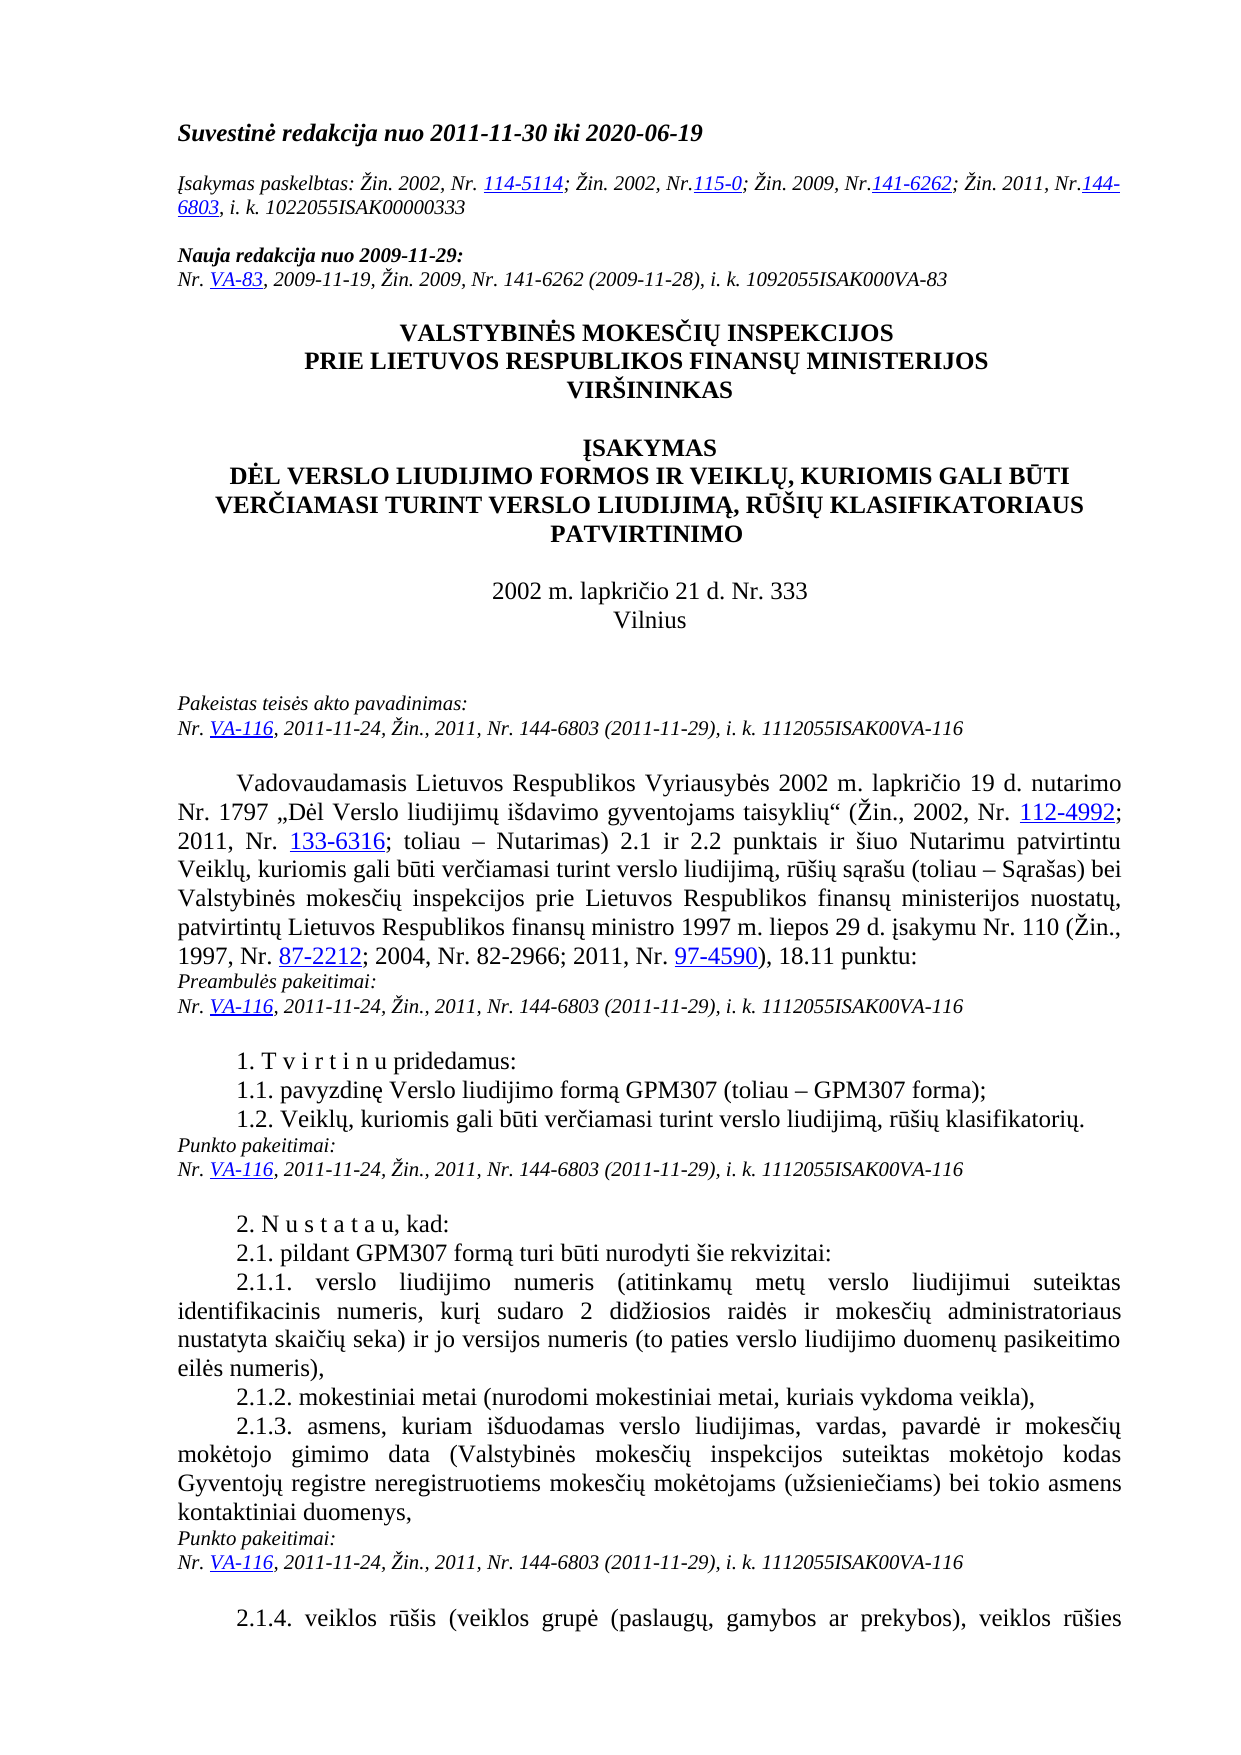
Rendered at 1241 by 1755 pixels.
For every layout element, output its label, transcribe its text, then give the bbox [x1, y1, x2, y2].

text Nauja redakcija nuo 2009-11-29: [177, 243, 1122, 267]
text 2002 m. lapkričio 21 d. Nr. 333 [177, 576, 1122, 605]
text VALSTYBINĖS MOKESČIŲ INSPEKCIJOS [177, 318, 1122, 346]
text 2.1.3. asmens, kuriam išduodamas verslo liudijimas, vardas, pavardė ir mokesčių mokėtojo gimimo data (Valstybinės mokesčių inspekcijos suteiktas mokėtojo kodas Gyventojų registre neregistruotiems mokesčių mokėtojams (užsieniečiams) bei tokio asmens kontaktiniai duomenys, [177, 1411, 1122, 1526]
text Nr. VA-116, 2011-11-24, Žin., 2011, Nr. 144-6803 (2011-11-29), i. k. 1112055ISAK00VA-116 [177, 993, 1122, 1018]
text 2. N u s t a t a u, kad: [177, 1209, 1122, 1238]
text Punkto pakeitimai: [177, 1133, 1122, 1157]
text 2.1.1. verslo liudijimo numeris (atitinkamų metų verslo liudijimui suteiktas identifikacinis numeris, kurį sudaro 2 didžiosios raidės ir mokesčių administratoriaus nustatyta skaičių seka) ir jo versijos numeris (to paties verslo liudijimo duomenų pasikeitimo eilės numeris), [177, 1267, 1122, 1382]
text Preambulės pakeitimai: [177, 969, 1122, 993]
text 2.1. pildant GPM307 formą turi būti nurodyti šie rekvizitai: [177, 1238, 1122, 1267]
text Vilnius [177, 605, 1122, 634]
text 2.1.4. veiklos rūšis (veiklos grupė (paslaugų, gamybos ar prekybos), veiklos rūšies [177, 1603, 1122, 1631]
text Pakeistas teisės akto pavadinimas: [177, 691, 1122, 715]
text Įsakymas paskelbtas: Žin. 2002, Nr. 114-5114; Žin. 2002, Nr.115-0; Žin. 2009, Nr.141-6262; Žin. 2011, Nr.144-6803, i. k. 1022055ISAK00000333 [177, 171, 1122, 219]
text Nr. VA-116, 2011-11-24, Žin., 2011, Nr. 144-6803 (2011-11-29), i. k. 1112055ISAK00VA-116 [177, 1550, 1122, 1574]
text Nr. VA-116, 2011-11-24, Žin., 2011, Nr. 144-6803 (2011-11-29), i. k. 1112055ISAK00VA-116 [177, 1157, 1122, 1181]
text DĖL VERSLO LIUDIJIMO FORMOS IR VEIKLŲ, KURIOMIS GALI BŪTI VERČIAMASI TURINT VERSLO LIUDIJIMĄ, RŪŠIŲ KLASIFIKATORIAUS PATVIRTINIMO [177, 461, 1122, 548]
text 1. T v i r t i n u pridedamus: [177, 1046, 1122, 1075]
text 2.1.2. mokestiniai metai (nurodomi mokestiniai metai, kuriais vykdoma veikla), [177, 1382, 1122, 1411]
text Vadovaudamasis Lietuvos Respublikos Vyriausybės 2002 m. lapkričio 19 d. nutarimo Nr. 1797 „Dėl Verslo liudijimų išdavimo gyventojams taisyklių“ (Žin., 2002, Nr. 112-4992; 2011, Nr. 133-6316; toliau – Nutarimas) 2.1 ir 2.2 punktais ir šiuo Nutarimu patvirtintu Veiklų, kuriomis gali būti verčiamasi turint verslo liudijimą, rūšių sąrašu (toliau – Sąrašas) bei Valstybinės mokesčių inspekcijos prie Lietuvos Respublikos finansų ministerijos nuostatų, patvirtintų Lietuvos Respublikos finansų ministro 1997 m. liepos 29 d. įsakymu Nr. 110 (Žin., 1997, Nr. 87-2212; 2004, Nr. 82-2966; 2011, Nr. 97-4590), 18.11 punktu: [177, 768, 1122, 969]
text Suvestinė redakcija nuo 2011-11-30 iki 2020-06-19 [177, 118, 1122, 147]
text 1.1. pavyzdinę Verslo liudijimo formą GPM307 (toliau – GPM307 forma); [177, 1075, 1122, 1104]
text Punkto pakeitimai: [177, 1526, 1122, 1550]
text 1.2. Veiklų, kuriomis gali būti verčiamasi turint verslo liudijimą, rūšių klasifikatorių. [177, 1104, 1122, 1133]
text Nr. VA-116, 2011-11-24, Žin., 2011, Nr. 144-6803 (2011-11-29), i. k. 1112055ISAK00VA-116 [177, 715, 1122, 739]
text Nr. VA-83, 2009-11-19, Žin. 2009, Nr. 141-6262 (2009-11-28), i. k. 1092055ISAK000VA-83 [177, 267, 1122, 291]
text PRIE LIETUVOS RESPUBLIKOS FINANSŲ MINISTERIJOS [177, 346, 1122, 375]
text ĮSAKYMAS [177, 433, 1122, 461]
text VIRŠININKAS [177, 375, 1122, 404]
